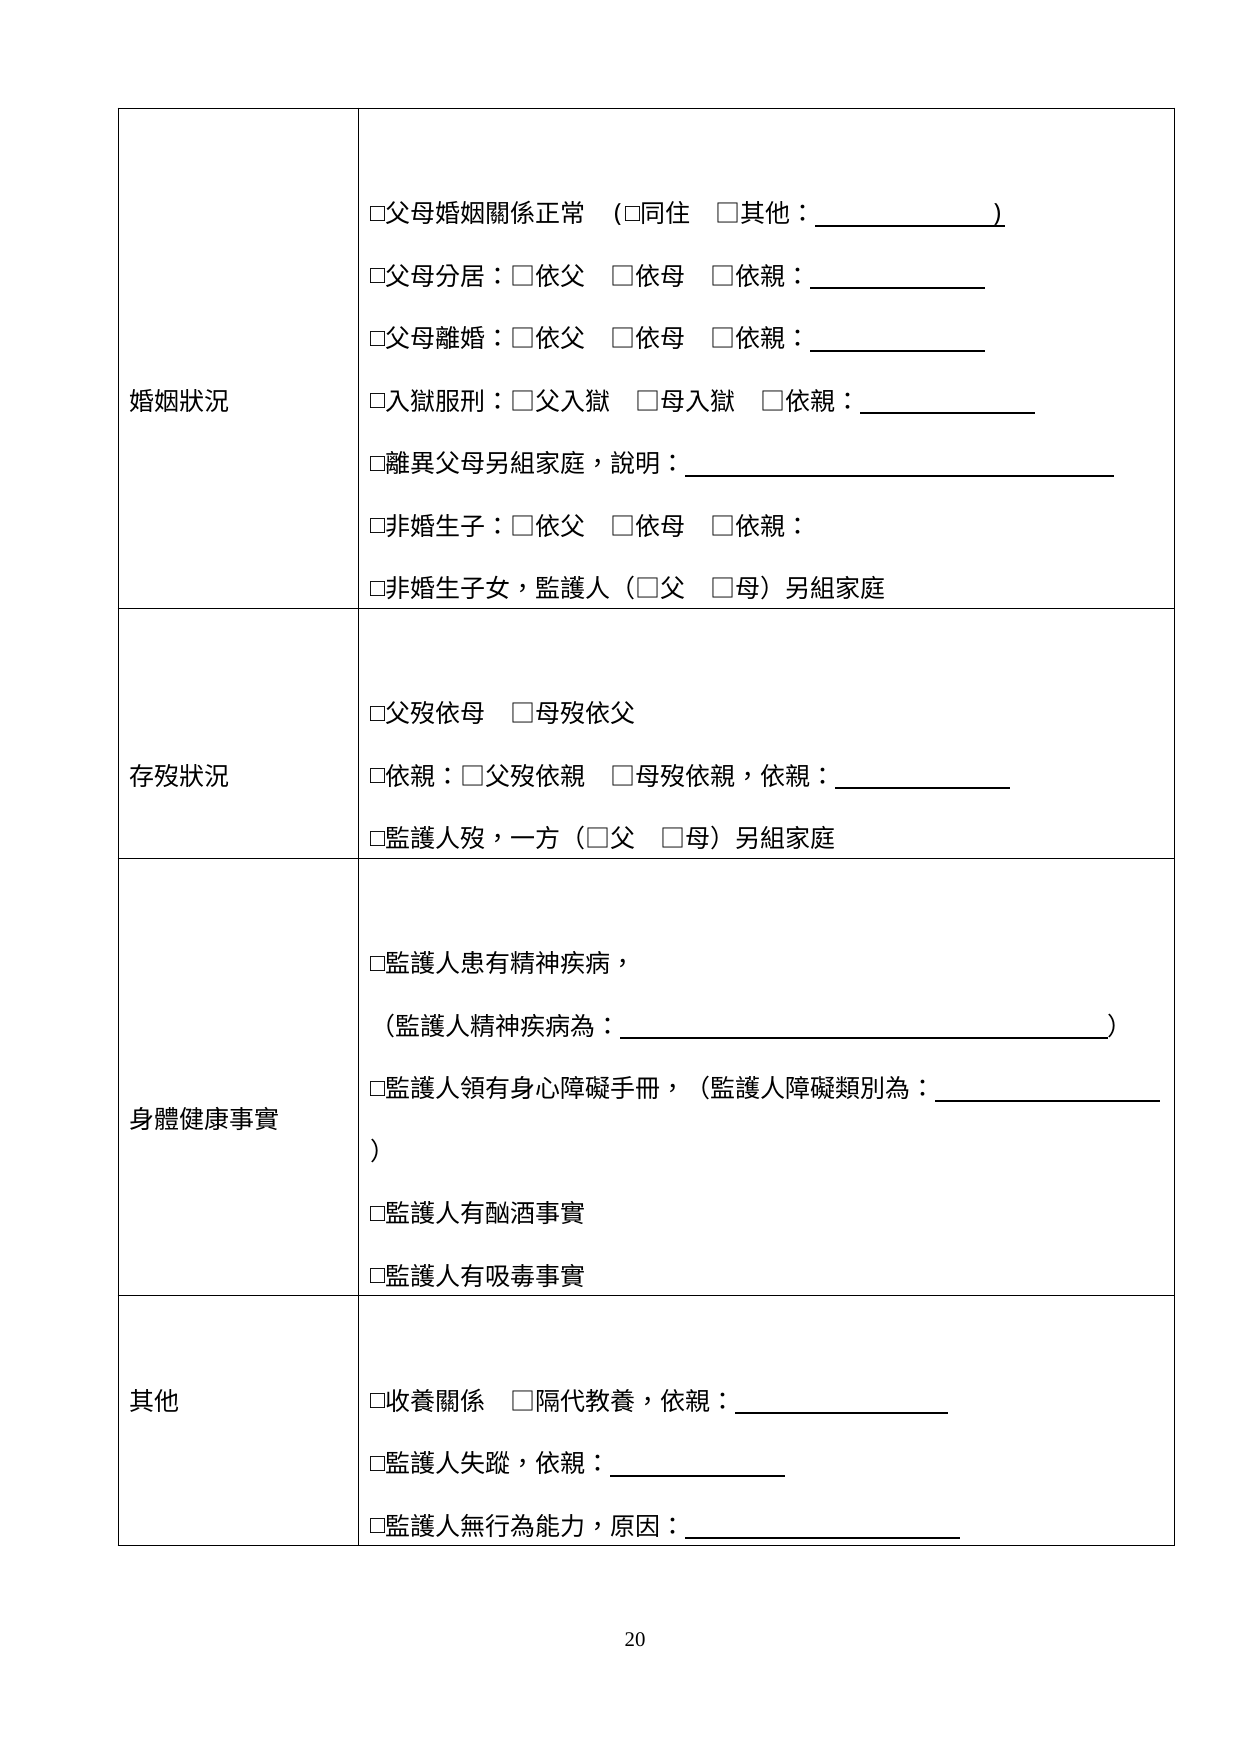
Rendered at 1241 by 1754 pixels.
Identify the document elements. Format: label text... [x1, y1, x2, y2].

table_cell 其他 [119, 1296, 358, 1545]
table_cell □監護人患有精神疾病， （監護人精神疾病為： ） □監護人領有身心障礙手冊，（監護人障礙類別為： ） □監護人有酗酒事實 □監護人有吸毒事實 [359, 859, 1174, 1295]
table_cell 存歿狀況 [119, 609, 358, 858]
table_cell □收養關係 □隔代教養，依親： □監護人失蹤，依親： □監護人無行為能力，原因： [359, 1296, 1174, 1545]
table_cell 婚姻狀況 [119, 109, 358, 608]
table_cell 身體健康事實 [119, 859, 358, 1295]
table_cell □父歿依母 □母歿依父 □依親：□父歿依親 □母歿依親，依親： □監護人歿，一方（□父 □母）另組家庭 [359, 609, 1174, 858]
table_cell □父母婚姻關係正常 (□同住 □其他： ) □父母分居：□依父 □依母 □依親： □父母離婚：□依父 □依母 □依親： □入獄服刑：□父入獄 □母入獄 □依親： □離異父母另組家庭，說明： □非婚生子：□依父 □依母 □依親： □非婚生子女，監護人（□父 □母）另組家庭 [359, 109, 1174, 608]
